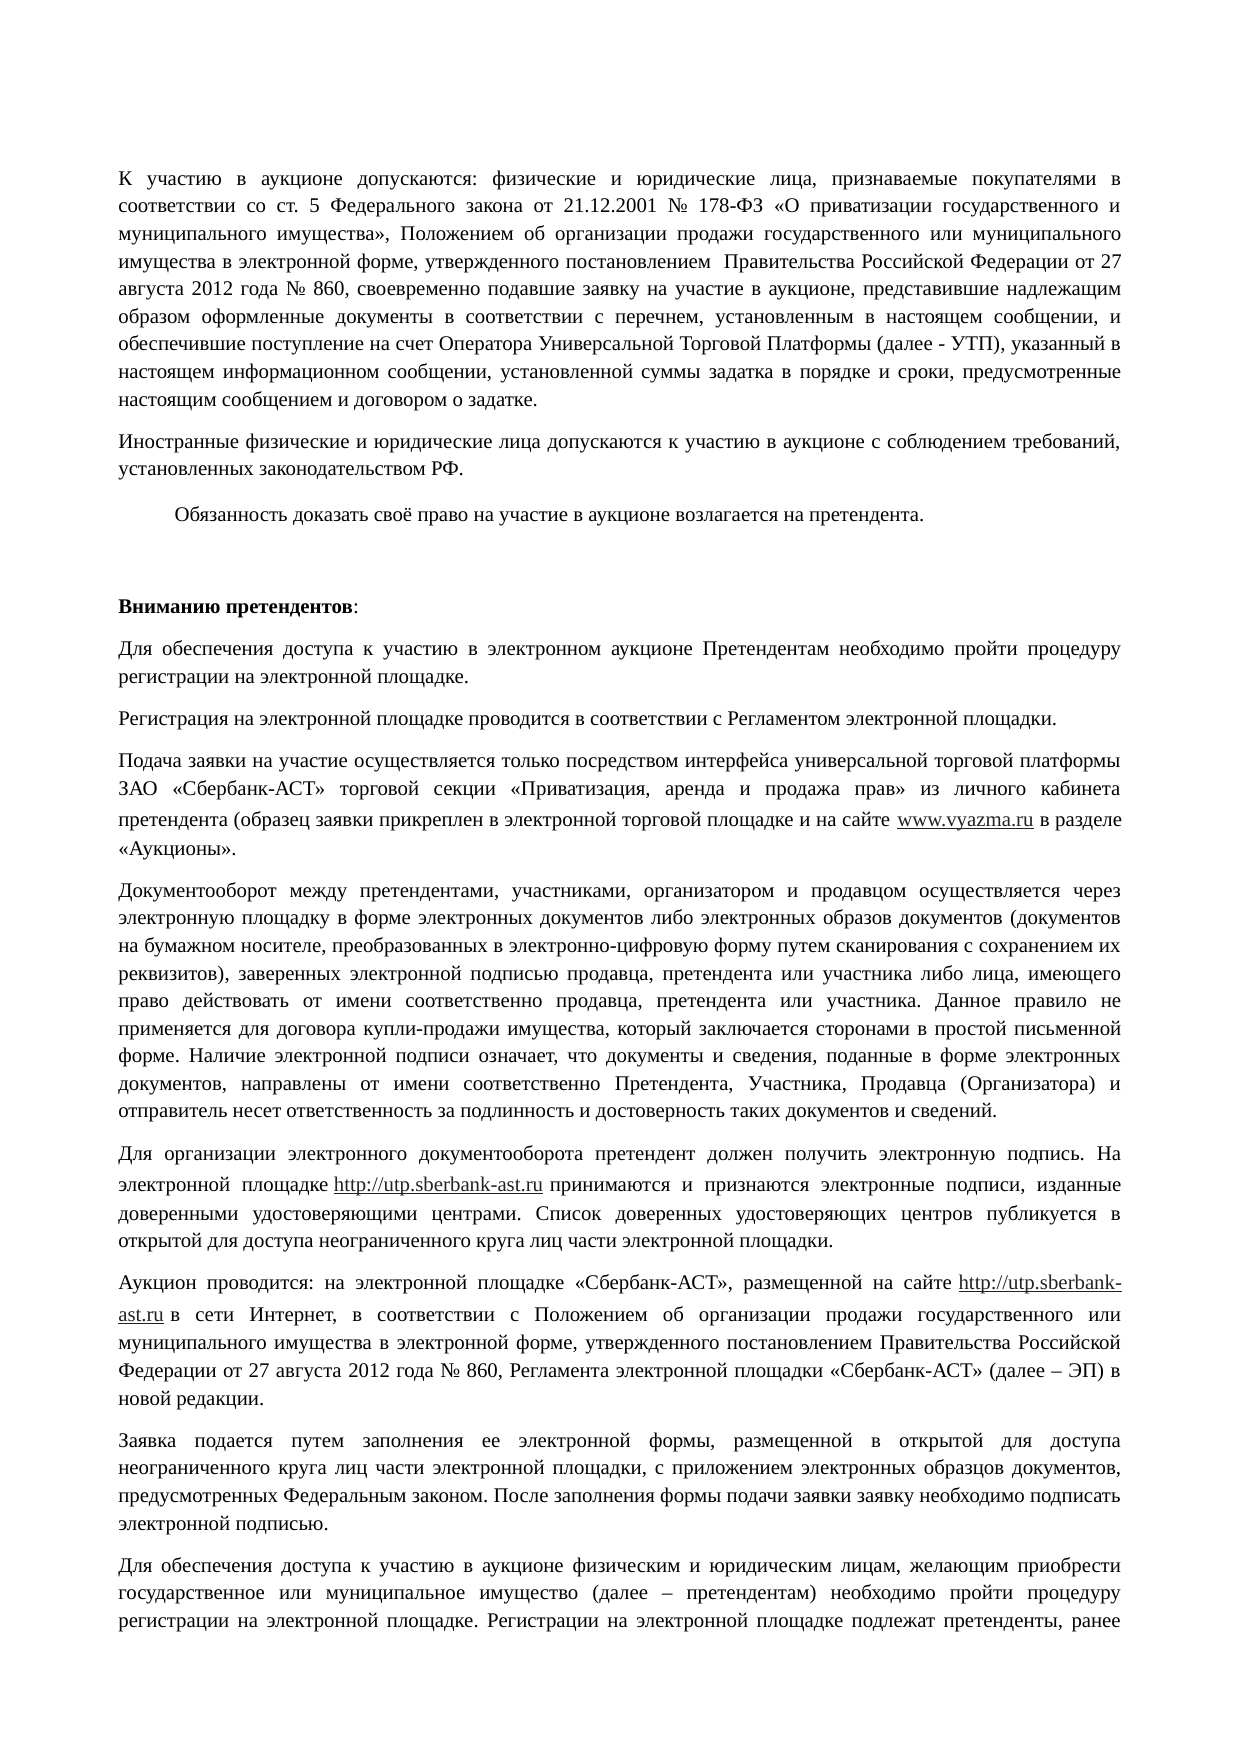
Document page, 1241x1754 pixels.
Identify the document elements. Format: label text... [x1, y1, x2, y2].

table_cell Муниципальное образование Вяземское городское поселение Вяземского района Смоленской области за которое действует Администрация муниципального образования «Вяземский район» Смоленской области, в лице Главы муниципального образования «Вяземский район» Смоленской области Демидовой Инны Васильевны (Продавец)в соответствии с Постановлением Правительства Российской Федерации от 27.08.2012 № 860 «Об организации и проведении продажи государственного или муниципального имущества в электронной форме», постановлением Администрации муниципального образования «Вяземский район» Смоленской области от 24.01.2020 №78 «О списании имущества, находящегося в муниципальной собственности Вяземского городского поселения Вяземского района Смоленской области», распоряжением Администрации муниципального образования «Вяземский район» Смоленской области от 09.04.2020 № 139-р «Об организации и проведении аукциона по продаже муниципального имущества Вяземского городского поселения Вяземского района Смоленской области»,регламентом электронной площадки http://utp.sberbank-ast.ru, сообщает о проведении22мая 2020 года в 11 часов 00 минут по московскому времени аукциона в сети «Интернет» на сайте http://utp.sberbank-ast.ru. (далее – электронная площадка) (торговая секция «Приватизация, аренда и продажа прав») по продаже находящегося в муниципальной собственности Вяземского городского поселения Вяземского района Смоленской области имущества. Официальный сайт Продавца: www.vyazma.ru. Адрес электронной почты: kio@vyazma.ru. Оператор электронной площадки: ЗАО «Сбербанк-АСТ». Контактная информация по Оператору: адрес местонахождения: 119180, г. Москва, ул. Большая Якиманка, д. 23 контактный телефон: 7 (495) 787-29-97, 7 (495) 787-29-99 адрес электронной почты: property@sberbank-ast.ru, company@sberbank-ast.ru Инструкция по работе в торговой секции «Приватизация, аренда и продажа прав») электронной площадки http://utp.sberbank-ast.ru размещена по адресу: http://utp.sberbank-ast.ru/AP/Notice/652/Instructions. 1. Сведения об объекте продажи на аукционе: 1.1. Наименование имущества: чугунные трубы, являющиеся частью водовода 2D 600 протяженностью 13 км от Бознянского водозабора до базы МП «Водоканал» г. Вязьма Смоленской области, протяжённостью 760 п. м. в количестве 97 шт. 1.2. Местонахождение: Смоленская область, Вяземский район, г. Вязьма 1.3. Собственность: муниципальная 1.4. Рыночная стоимость объекта по оценке – 2 086 209, 00 руб., в том числе НДС 20 %; 1.5. Способ приватизации – аукцион в электронной форме открытый по составу участников 1.6. Начальная цена объекта продажи(с учетом НДС 20 %, с учетом затрат на оформление технической документации, проведение оценки) – 2 091 209, 00 руб. 1.7. Шаг аукциона – 5 % от начальной цены (величина повышения начальной цены) – составляет 104 560,45 руб. 1.8. Сумма задатка – 20 % от начальной цены – 418 241,8 руб. (НДС не облагается). 1.9. Форма платежа – единовременная. 1.10. Аукцион проводится повторно в связи с тем, что предыдущие торги были признаны несостоявшимися. 1.11. Победителем аукциона признается участник, предложивший наиболее высокую цену за продаваемый объект. Сведения о порядке участия в аукционе, проводимом в электронной форме и подведении итогов Дата и время начала приёма заявок на участие в аукционе - 16 апреля 2020 г. 8:00 Дата окончания приёма заявок на участие в аукционе – 18мая 2020 г. 17:00 Дата определения участников аукциона – 20мая 2020 г. Срок внесения задатка, т.е. поступления суммы задатка на счет Оператора: до 17:00 (Мск) 15.05.2020. Информационное сообщение о проведении аукциона по продаже имущества и условиях его проведения являются условиями публичной оферты в соответствии со статьей 437 Гражданского кодекса Российской Федерации. Подача Претендентом заявки и перечисление задатка на счет являются акцептом такой оферты, и договор о задатке считается заключенным в установленном порядке. Для участия в аукционе Претенденты перечисляют задаток в размере 20 % (процентов) начальной цены продажи имущества, указанной в информационном сообщении.Задаток для участия в аукционе служит обеспечением в части заключения договора, а также в обеспечение исполнения обязательств, предусмотренных договором купли-продажи. Оператор электронной площадки проверяет наличие достаточной суммы в размере задатка на лицевом счете Претендента и осуществляет блокирование необходимой суммы. Если денежных средств на лицевом счете Претендента недостаточно для произведения операции блокирования, то Претенденту для обеспечения своевременного поступления денежных средств необходимо учитывать, что поступившие в банк за предыдущий день платежи разносятся на лицевые счета в сроки, установленные Регламентом электронной площадки. Денежные средства, перечисленные за Участника третьим лицом, не зачисляются на счет такого Участника на универсальной торговой площадке. Документом, подтверждающим поступление задатка, является выписка со счета, указанного в информационном сообщении о проведении продажи имущества. Перечисление задатка для участия в аукционе и возврат задатка осуществляются с учетом особенностей, установленных регламентом электронной площадки http://utp.sberbank-ast.ru. Задаток перечисляется на реквизиты оператора электронной площадки http://utp.sberbank-ast.ru/AP/Notice/653/Requisites) Получатель: Наименование: ЗАО «Сбербанк-АСТ» ИНН 7707308480 КПП 770701001 Расчетный счет: 40702810300020038047 Банк Получателя: ПАО «СБЕРБАНК РОССИИ» Г.МОСКВА БИК: 044525225 Кор.счет: 30101810400000000225 Назначение платежа – задаток для участия в электронном аукционе 22.05.2020 по лоту №_1_ «НДС не облагается». Срок внесения задатка, т.е. поступления суммы задатка на счет Оператора: с 08:00 (Мск) 16.04.2020 по 17:00 часов (МСК) 18.05.2020. Порядок возврата задатка: Лицам, перечислившим задаток для участия в аукционе, денежные средства возвращаются в следующем порядке: - участникам аукциона, за исключением его победителя, в течение 5 (пяти) календарных дней со дня подведения итогов аукциона; - претендентам, не допущенным к участию в аукционе, - в течение 5 (пяти) календарных дней со дня подписания протокола о признании претендентов участниками аукциона; - в случае отзыва претендентом в установленном порядке заявки до даты окончания приема заявок поступивший от претендента задаток подлежит возврату в срок не позднее чем 5 (пять) дней со дня поступления уведомления об отзыве заявки. В случае отзыва претендентом заявки позднее даты окончания приема заявок задаток возвращается в порядке, установленном для претендентов, не допущенных к участию в аукционе. Задаток, перечисленный победителем аукциона, засчитывается в счет оплаты приобретаемого имущества (в сумму платежа по договору купли-продажи) и подлежит перечислению в установленном порядке в бюджет соответствующего уровня бюджетной системы в течение 5 (пяти) календарных дней со дня истечения срока, установленного для заключения договора купли-продажи. При уклонении или отказе победителя аукциона от заключения в установленный срок договора купли-продажи имущества задаток ему не возвращается, и он утрачивает право на заключение указанного договора. Требования, предъявляемые к претендентам на участие в аукционе К участию в аукционе допускаются: физические и юридические лица, признаваемые покупателями в соответствии со ст. 5 Федерального закона от 21.12.2001 № 178-ФЗ «О приватизации государственного и муниципального имущества», Положением об организации продажи государственного или муниципального имущества в электронной форме, утвержденного постановлением Правительства Российской Федерации от 27 августа 2012 года № 860, своевременно подавшие заявку на участие в аукционе, представившие надлежащим образом оформленные документы в соответствии с перечнем, установленным в настоящем сообщении, и обеспечившие поступление на счет Оператора Универсальной Торговой Платформы (далее - УТП), указанный в настоящем информационном сообщении, установленной суммы задатка в порядке и сроки, предусмотренные настоящим сообщением и договором о задатке. Иностранные физические и юридические лица допускаются к участию в аукционе с соблюдением требований, установленных законодательством РФ. Обязанность доказать своё право на участие в аукционе возлагается на претендента. Вниманию претендентов: Для обеспечения доступа к участию в электронном аукционе Претендентам необходимо пройти процедуру регистрации на электронной площадке. Регистрация на электронной площадке проводится в соответствии с Регламентом электронной площадки. Подача заявки на участие осуществляется только посредством интерфейса универсальной торговой платформы ЗАО «Сбербанк-АСТ» торговой секции «Приватизация, аренда и продажа прав» из личного кабинета претендента (образец заявки прикреплен в электронной торговой площадке и на сайте www.vyazma.ru в разделе «Аукционы». Документооборот между претендентами, участниками, организатором и продавцом осуществляется через электронную площадку в форме электронных документов либо электронных образов документов (документов на бумажном носителе, преобразованных в электронно-цифровую форму путем сканирования с сохранением их реквизитов), заверенных электронной подписью продавца, претендента или участника либо лица, имеющего право действовать от имени соответственно продавца, претендента или участника. Данное правило не применяется для договора купли-продажи имущества, который заключается сторонами в простой письменной форме. Наличие электронной подписи означает, что документы и сведения, поданные в форме электронных документов, направлены от имени соответственно Претендента, Участника, Продавца (Организатора) и отправитель несет ответственность за подлинность и достоверность таких документов и сведений. Для организации электронного документооборота претендент должен получить электронную подпись. На электронной площадке http://utp.sberbank-ast.ru принимаются и признаются электронные подписи, изданные доверенными удостоверяющими центрами. Список доверенных удостоверяющих центров публикуется в открытой для доступа неограниченного круга лиц части электронной площадки. Аукцион проводится: на электронной площадке «Сбербанк-АСТ», размещенной на сайте http://utp.sberbank-ast.ru в сети Интернет, в соответствии с Положением об организации продажи государственного или муниципального имущества в электронной форме, утвержденного постановлением Правительства Российской Федерации от 27 августа 2012 года № 860, Регламента электронной площадки «Сбербанк-АСТ» (далее – ЭП) в новой редакции. Заявка подается путем заполнения ее электронной формы, размещенной в открытой для доступа неограниченного круга лиц части электронной площадки, с приложением электронных образцов документов, предусмотренных Федеральным законом. После заполнения формы подачи заявки заявку необходимо подписать электронной подписью. Для обеспечения доступа к участию в аукционе физическим и юридическим лицам, желающим приобрести государственное или муниципальное имущество (далее – претендентам) необходимо пройти процедуру регистрации на электронной площадке. Регистрации на электронной площадке подлежат претенденты, ранее не зарегистрированные на электронной площадке. Регистрация на электронной площадке проводится в соответствии с регламентом торговой секции «Приватизация, аренда и продажа прав» универсальной торговой платформы ЗАО «Сбербанк – АСТ» http://utp.sberbank-ast.ru/AP/Notice/1027/Instructions. Дата и время регистрации претендентов на участие в аукционе на электронной площадке на сайте в сети Интернет: c 16.04.2020 по 18.05.2020 с 08:00 до 17:00 по московскому времени. Порядок подачи заявки на участие в аукционе Претенденты подают заявку, путем заполнения ее электронной формы с приложением электронных образов необходимых документов (заявка на участие в электронном аукционе и приложения к ней на бумажном носителе, преобразованные в электронно-цифровую форму путем сканирования с сохранением их реквизитов), заверенных электронной подписью претендента либо лица, имеющего право действовать от имени претендента. При приеме заявок от претендентов Оператор электронной площадки обеспечивает регистрацию заявок и прилагаемых к ним документов в журнале приема заявок. Каждой заявке присваивается номер и в течение одного часа направляет в Личный кабинет Претендента уведомление о регистрации заявки. Одновременно с заявкой претенденты представляют следующие документы: Физические лица: - копию всех листов документа, удостоверяющего личность;Юридические лица: - заверенные копии учредительных документов; - документ, содержащий сведения о доле Российской Федерации, субъекта Российской Федерации или муниципального образования в уставном капитале юридического лица (реестр владельцев акций либо выписка из него или заверенное печатью юридического лица (при наличии печати) и подписанное его руководителем письмо); - документ, который подтверждает полномочия руководителя юридического лица на осуществление действий от имени юридического лица (копия решения о назначении этого лица или о его избрании) и в соответствии с которым руководитель юридического лица обладает правом действовать от имени юридического лица без доверенности. В случае, если от имени претендента действует его представитель по доверенности, к заявке должна быть приложена доверенность на осуществление действий от имени претендента, оформленная в установленном порядке, или нотариально заверенная копия такой доверенности. В случае, если доверенность на осуществление действий от имени претендента подписана лицом, уполномоченным руководителем юридического лица, заявка должна содержать также документ, подтверждающий полномочия этого лица. Все листы документов, представляемых одновременно с заявкой, должны быть пронумерованы. К данным документам прилагается опись. Одно лицо имеет право подать только одну заявку на один объект приватизации. Подача заявки осуществляется только посредством интерфейса электронной площадки http://utp.sberbank-ast.ru (торговая секция «Приватизация, аренда и продажа прав») из личного кабинета претендента. Заявки подаются на электронную площадку, начиная с даты начала приема заявок до времени и даты окончания приема заявок, указанных в информационном сообщении. Заявки с прилагаемыми к ним документами, поданные с нарушением установленного срока, а также заявки с незаполненными полями, на электронной площадке не регистрируются программными средствами. При приеме заявок от Претендентов Оператор электронной площадки обеспечивает конфиденциальность данных о Претендентах и участниках. В течение одного часа со времени поступления заявки Оператор электронной площадки сообщает Претенденту о ее поступлении путем направления уведомления с приложением электронных копий зарегистрированной заявки и прилагаемых к ней документов. Претендент вправе не позднее дня окончания приема заявок отозвать заявку путем направления уведомления об отзыве заявки на электронную площадку. Изменение заявки допускается только путем подачи Претендентом новой заявки в установленные в информационном сообщении сроки о проведении аукциона, при этом первоначальная заявка должна быть отозвана. Соблюдение претендентом указанных требований означает, что заявка и документы, представляемые одновременно с заявкой, поданы от имени претендента. Не позднее следующего рабочего дня после дня подписания протокола о признании Претендентов участниками всем Претендентам, подавшим заявки, направляется уведомление о признании их участниками аукциона или об отказе в признании участниками аукциона с указанием оснований отказа. Информация о Претендентах, не допущенных к участию в аукционе, размещается в открытой части электронной площадки, на официальном сайте Российской Федерации для размещения информации о проведении торгов www.torgi.gov.ru и на официальном сайте Продавца https://www.vyazma.ru/. Любое лицо независимо от регистрации на электронной площадке со дня начала приема заявок вправе направить на электронный адрес Оператора электронной площадки, указанный в информационном сообщении о проведении продажи имущества, запрос о разъяснении размещенной информации. Такой запрос в режиме реального времени направляется в «личный кабинет» Продавца для рассмотрения при условии, что запрос поступил Продавцу не позднее 5 (пяти) рабочих дней до даты окончания подачи заявок. В течение 2 (двух) рабочих дней со дня поступления запроса Продавец предоставляет Оператору электронной площадки для размещения в открытом доступе разъяснение с указанием предмета запроса, но без указания лица, от которого поступил запрос. Продавец вправе: - отказаться от проведения аукциона в любое время, но не позднее, чем за три дня до наступления даты его проведения. При этом задатки возвращаются заявителям в течение 5 (пяти) дней с даты публикации извещения об отказе от проведения аукциона на официальных сайтах торгов, электронной площадке. Оператор извещает Претендентов об отказе Продавца от проведения аукциона не позднее следующего рабочего дня со дня принятия соответствующего решения путем направления указанного сообщения в «личный кабинет» Претендентов. - принять решение о внесении изменений в информационное сообщение и (или) документацию об аукционе не позднее, чем за 3 (три) дня до даты окончания срока подачи заявок на участие в аукционе. При этом изменения, внесенные в информационное сообщение и (или) документацию об аукционе, размещаются на официальных сайтах торгов в срок не позднее окончания рабочего дня, следующего за датой принятия решения о внесении указанных изменений. При внесении изменений срок подачи заявок на участие в аукционе продлевается таким образом, чтобы с даты размещения на официальных сайтах торгов внесенных изменений до даты окончания подачи заявок на участие в аукционе составлял не менее 25 (двадцати пяти) дней. При этом Продавец не несет ответственность в случае, если Претендент не ознакомился с изменениями, внесенными в Информационное сообщение и (или) документацию об аукционе, размещенными надлежащим образом. Порядок ознакомления с документацией Информационное сообщение о проведении аукциона размещается на официальном сайте Российской Федерации для размещения информации о проведении торгов www.torgi.gov.ru, официальном сайте муниципального образования «Вяземский район» Смоленской области www.vyazma.ru, и на электронной площадке http://utp.sberbank-ast.ru. Любое лицо независимо от регистрации на электронной площадке со дня начала приема заявок вправе осмотреть выставленный на продажу объект недвижимости. Для осмотра имущества необходимо предварительно позвонить в комитет имущественных отношений Администрации муниципального образования «Вяземский район» Смоленской области по телефону: 8 (48131) 2-37-91, 4-22-43. Получить подробную информацию и ознакомиться с документами можно по рабочим дням с 8.00 до13.00 с 14.00 до 17.00 по московскому времени по адресу: г. Вязьма, ул. 25 Октября, д. 11, каб. № 313, телефоны для справок: 4-22-43, 2-37-91. Условия допуска и отказа в допуске к участию в аукционе. К участию в аукционе допускаются претенденты, признанные продавцом в соответствии с Законом о приватизации участниками. Претендент приобретает статус участника аукциона с момента подписания протоколао признании Претендентов участниками аукциона. Претендент не допускается к участию в аукционе по следующим основаниям: - представленные документы не подтверждают право претендента быть покупателем в соответствии с законодательством Российской Федерации; - представлены не все документы в соответствии с перечнем, указанным в информационном сообщении (за исключением предложений о цене государственного или муниципального имущества на аукционе), или оформление указанных документов не соответствует законодательству Российской Федерации; - заявка подана лицом, не уполномоченным претендентом на осуществление таких действий; - не подтверждено поступление в установленный срок задатка на счета, указанные в информационном сообщении. Перечень оснований отказа претенденту в участии в аукционе является исчерпывающим. Продавец в день рассмотрения заявок и документов претендентов и установления факта поступления задатка подписывает протокол о признании претендентов участниками, в котором приводится перечень принятых заявок (с указанием имен (наименований) претендентов), перечень отозванных заявок, имена (наименования) претендентов, признанных участниками, а также имена (наименования) претендентов, которым было отказано в допуске к участию в аукционе, с указанием оснований отказа. Не позднее следующего рабочего дня после подписания протокола о признании претендентов участниками всем претендентам, подавшим заявки, направляется уведомление о признании их участниками аукциона или об отказе в признании участниками аукциона с указанием оснований отказа. Информация о претендентах, не допущенных к участию в аукционе, размещается в открытой части электронной площадки на официальном сайте в сети "Интернет" для размещения информации о проведении торгов, определенном Правительством Российской Федерации, а также на официальном сайте продавца в сети "Интернет". Порядок проведения аукциона, определения его победителя и место подведения итогов продажи муниципального имущества. (В соответствии с законодательством о приватизации и регламентом торговой секции «Приватизация, аренда и продажа прав»). Аукцион проводится в электронной форме на универсальной торговой площадке в сети «Интернет» на сайте http://utp.sberbank-ast.ru (торговая секция «Приватизация, аренда и продажа прав»)в указанные в информационном сообщении день и час путем последовательного повышения участниками начальной цены продажи на величину, равную либо кратную величине «шага аукциона». «Шаг аукциона» составляет 5 % (процентов) начальной цены продажи имущества, указанной в информационном сообщении. «Шаг аукциона» не изменяется в течении всего аукциона. Размер «шага аукциона» указан в настоящем информационном сообщении. Форма подачи предложений о цене открытая. Во время проведения процедуры аукциона оператор электронной площадки обеспечивает доступ участников к закрытой части электронной площадки и возможность представления ими предложений о цене имущества. Предложением о цене признается подписанное электронной подписью Участника предложение участника, увеличенное на величину, равную или кратную «шагу аукциона» от начальной цены продажи имущества или от лучшего предложения о цене Со времени начала проведения процедуры аукциона оператором электронной площадки размещается: - в открытой части электронной площадки - информация о начале проведения процедуры аукциона с указанием наименования имущества, начальной цены и текущего "шага аукциона"; - в закрытой части электронной площадки - помимо информации, указанной в открытой части электронной площадки, также предложения о цене имущества и время их поступления, величина повышения начальной цены ("шаг аукциона"), время, оставшееся до окончания приема предложений о цене имущества. В течение одного часа со времени начала проведения процедуры аукциона участникам предлагается заявить о приобретении имущества по начальной цене. В случае, если в течение указанного времени: - поступило предложение о начальной цене имущества, то время для представления следующих предложений об увеличенной на "шаг аукциона" цене имущества продлевается на 10 (десять) минут со времени представления каждого следующего предложения. Если в течение 10 (десяти) минут после представления последнего предложения о цене имущества следующее предложение не поступило, аукцион с помощью программно-аппаратных средств электронной площадки завершается; - не поступило ни одного предложения о начальной цене имущества, то аукцион с помощью программно-аппаратных средств электронной площадки завершается. В этом случае временем окончания представления предложений о цене имущества является время завершения аукциона. Во время проведения процедуры аукциона программными средствами электронной площадки обеспечивается: - исключение возможности подачи участником предложения о цене имущества, не соответствующего увеличению текущей цены на величину "шага аукциона"; - уведомление участника в случае, если предложение этого участника о цене имущества не может быть принято в связи с подачей аналогичного предложения ранее другим участником. Победителем аукциона признается участник, предложивший наибольшую цену имущества. Ход проведения процедуры аукциона фиксируется оператором электронной площадки в электронном журнале, который направляется продавцу в течение одного часа со времени завершения приема предложений о цене имущества для подведения итогов аукциона путем оформления протокола об итогах аукциона. Процедура аукциона считается завершенной со времени подписания продавцом протокола об итогах аукциона. Протокол об итогах аукциона удостоверяет право победителя на заключение договора купли-продажи имущества, содержит фамилию, имя, отчество или наименование юридического лица - победителя аукциона, цену имущества, предложенную победителем, фамилию, имя, отчество или наименование юридического лица - участника продажи, который сделал предпоследнее предложение о цене такого имущества в ходе продажи, и подписывается продавцом в течение одного часа с момента получения электронного журнала, но не позднее рабочего дня, следующего за днем подведения итогов аукциона. Аукцион признается несостоявшимся в следующих случаях: - не было подано ни одной заявки на участие либо ни один из претендентов не признан участником; - принято решение о признании только одного претендента участником; - ни один из участников не сделал предложение о начальной цене имущества. Решение о признании аукциона несостоявшимся оформляется протоколом. В течение одного часа со времени подписания протокола об итогах аукциона Победителю направляется уведомление о признании его Победителем с приложением этого протокола, а также размещается в открытой части электронной площадки следующая информация: - наименование имущества и иные позволяющие его индивидуализировать сведения; - цена сделки; - фамилия, имя, отчество физического лица или наименование юридического лица – Победителя. Срок заключения договора купли-продажи, оплата приобретенного имущества Не ранее 5 (пяти) рабочих дней со дня подведения итогов аукциона с Победителем заключается договор купли-продажи имуществав простой письменной форме по месту нахождения Продавца. При уклонении или отказе Победителя от заключения в установленный срок договора купли-продажи имущества результаты аукциона аннулируются Продавцом, Победитель утрачивает право на заключение указанного договора, задаток ему не возвращается. Оплата приобретаемого имущества производится в рублях путем единовременного перечисления Покупателем денежных средств на расчетный счет Продавца. Победитель аукциона (Покупатель) перечисляет денежные средства Продавцу по следующим реквизитам: УФК по Смоленской области (комитет имущественных отношений Администрации муниципального образования «Вяземский район» Смоленской области л.с. 05633D00450), ИНН 6722000650, КПП 672201001, р/с 40302810545253020001 Отделение Смоленск г. Смоленск БИК 046614001, в течение 10 рабочих дней с момента подписания Договора купли-продажи. Передача имущества и оформление права собственности на него осуществляются в соответствии с законодательством Российской Федерации и договором купли-продажи имущества не позднее чем через 30 календарных дней после дня оплаты имущества. Задаток, внесенный Победителем аукциона, засчитывается в счет оплаты приобретаемого имущества. Ответственность покупателя, в случае его отказа или уклонения от оплаты имущества в установленные сроки, предусматривается в соответствии с законодательством Российской Федерации в договоре купли-продажи имущества, задаток ему не возвращается. КОМИТЕТ ИМУЩЕСТВЕННЫХ ОТНОШЕНИЙ АДМИНИСТРАЦИИ МУНИЦИПАЛЬНОГО ОБРАЗОВАНИЯ «ВЯЗЕМСКИЙ РАЙОН» СМОЛЕНСКОЙ ОБЛАСТИ 215110, Смоленская область, г. Вязьма, ул. 25 Октября, д.11,каб. 311, 313, 314, телефон председателя комитета: 4-22-43, тел./факс: 2-37-91, 2-38-92 З А Я В К А на участие в аукционе по продаже муниципального имущества Вяземского городского поселения Вяземского района Смоленской области _________ Дата «___ ____»__________20___ г. ____час.______мин. Заявитель__________________________________________________________________________ (Ф. И. О. физического лица, наименование юридического лица) именуемый далее «Претендент» Адрес_______________________________________________________________________ Паспорт (для физических лиц) №___________серия, кем выдан_________________________ _____________________________________________________________________________ _____________________________________________________________________________ Для юридического лица ОГРН________________________ИНН_______________________ КПП_____________________ телефон ___________________факс________________ именуемый далее «Претендент» Ознакомившись с информационным сообщением о проведении открытого аукциона, прошу принять заявку на участие в аукционе по продаже муниципального имущества____________________ _______________________________________________ (наименование имущества) который состоится «_______»___________________20_____ Задаток в сумме _ ______________________________________________________________ цифрами и прописью Внесен по платежному поручению (квитанции) №___________«______»__________20__г. Принимая решение об участии в аукционе с _______________________________________ форма подачи предложений о цене Заявитель обязуется: - соблюдать условия аукциона, содержащиеся в информационном сообщении о проведении аукциона, опубликованном на официальном сайте http://www.torgi.gov.ru, электронной площадке http://utp.sberbank-ast.ru, официальном сайте муниципального образования «Вяземский район» Смоленской области www.vyazma.ru , а также порядок проведения аукциона установленный Федеральным законом от 21.12.2001 № 178-ФЗ «О приватизации государственного и муниципального имущества», Постановлением Правительства Российской Федерации от 27.08.2012 № 860 «Об организации и проведении продажи государственного или муниципального имущества в электронной форме». - в случае признания меня Победителем аукциона подписать протокол об итогах аукциона договор купли-продажи заключить в течение 5-ти рабочих дней со дня подведения итогов аукциона. Со сведениями, опубликованными в информационном сообщении о проведении аукциона Заявитель ознакомлен и согласен. К заявке прилагается перечень документов, указанный в информационном сообщении о проведении аукциона. Претендент__________________________________________________________________________ ______________________ «_______»____________20____г. подпись Заявка принята Продавцом Дата «_____»_____________2020 г. ______час.______мин. Регистрационный номер_______________ Подпись регистрирующего лица _________________________________________________ _________________________ «______» ____________2020_____г. Настоящей заявкой подтверждаем(-ю) свое согласие на обработку персональных данных. Проект Д О Г О В О Р о задатке г. Вязьма «_______»______ _______ г. Муниципальное образование Вяземское городское поселение Вяземского района Смоленской области за которое действует Администрация муниципального образования «Вяземский район» Смоленской области, в лице Главы муниципального образования «Вяземский район» Смоленской области Демидовой Инны Васильевны, именуемый в дальнейшем «Продавец», с одной стороны, и_______________________________________ _____________________________________________________________________________ ФИО физического лица, паспортные данные, регистрация, наименование юридического лица, ОГРН, ИНН _____________________________________________________________________________ именуемый (ая, ое) в дальнейшем «Претендент», с другой стороны, в соответствии с информационным сообщением о проведении аукциона по продаже___________________________________________________________________________________________________________________________________________________, опубликованным на официальном сайте в сети «Интернет» www.torgi.gov.ru, электронной площадкеhttp://utp.sberbank-ast.ruот «_______»___________20_____ г., размещенным на сайте www.vyazma.ru заключили договор о нижеследующем: Предметдоговора 1.1. Предметом настоящего договора является задаток, то есть денежная сумма, выдаваемая «Претендентом» «Продавцу» в доказательство заключения договора купли-продажи_ ___ _____________________________________________________________________________, с победителем аукциона 2. Условия договора 2.1. Для участия в аукционе по продаже ___________________________________________ _____________________________________________________________________________ «Претендент» вносит задаток в сумме____________________________________________ на счет и в срок, указанный в информационном сообщении до «______»____ ____20____г. 2.2. «Претендент» предоставляет «Продавцу» платежный документ, подтверждающий поступление суммы установленного задатка на счет «Продавца». 2.3. Задаток, внесенный «Претендентом», не признанным победителем аукциона, подлежит возврату в течение 5-ти дней со дня подведения итогов аукциона. 2.4. Сумма внесенного задатка засчитывается победителю торгов в счет заявленной цены приобретения_________________________________________________________________, на аукционе. 2.5. При уклонении или отказе победителя аукциона от заключения в установленный в информационном сообщении срок договора купли-продажи задаток не возвращается. Срокдействиядоговора 3.1. Договор вступает в силу с момента его подписания сторонами и действует до «______»______________20____г. до «_______» часов. Продавец Муниципальное образование Вяземское городское поселение Вяземского района Смоленской области за которое действует Администрация муниципального образования «Вяземский район» Смоленской областиг. Вязьма, ул. 25 Октября, д. 11 ___________________И.В. Демидова Претендент _______________________________________ ________________________________________ ________________________________________ ________________________________________ ________________________________________ _________________________________________ КОМИТЕТ ИМУЩЕСТВЕННЫХ ОТНОШЕНИЙ АДМИНИСТРАЦИИ МУНИЦИПАЛЬНОГО ОБРАЗОВАНИЯ «ВЯЗЕМСКИЙ РАЙОН» СМОЛЕНСКОЙ ОБЛАСТИ 215110, Смоленская область, г. Вязьма, ул. 25 Октября, д.11,каб. 311, 313, 314, телефон председателя комитета: 4-22-43, тел./факс: 2-37-91, 2-38-92 О П И С Ь документов, предоставленных для участия в аукционе по продаже муниципального имущества Вяземского городского поселения Вяземского района Смоленской области Наименование заявителя _____________________________________________ Адрес _____________________________________________________________ Перечень предоставленных документов: 1. ________________________________________________________________ 2._________________________________________________________________ 3._________________________________________________________________ … Документы в количестве __ (__________) Сдал: _______________________________ (Ф.И.О., должность) _______________________ (подпись) «______»______________20_____ г. Принял: ________________________________ (Ф.И.О., должность) ______________________________________ ______________________________________ ______________________________________ _____________________ (подпись) «_______»____________20____ г. Проект ДОГОВОР купли-продажи № город Вязьма, Смоленская область _______________________2020 ПРОДАВЕЦ: Муниципальное образование Вяземское городское поселение Вяземского района Смоленской области за которое действует Администрация муниципального образования «Вяземский район» Смоленской области, в лице Главы муниципального образования «Вяземский район» Смоленской области Демидовой Инны Васильевны, действующей на основании решений Совета депутатов Вяземского городского поселения Вяземского района Смоленской области от 01.07.2014 № 47 «О передаче исполнения полномочий Администрации Вяземского городского поселения Вяземского района Смоленской области Администрации муниципального образования «Вяземский район» Смоленской области» и Вяземского районного Совета депутатов от 20.08.2014 №46 «Об исполнении Администрацией муниципального образования «Вяземский район» Смоленской области полномочий Администрации Вяземского городского поселения Вяземского района Смоленской области», Устава муниципального образования «Вяземский район» Смоленской области, Устава Вяземского городского поселения Вяземского района Смоленской области, с одной стороны, и ПОКУПАТЕЛЬ: Победитель аукциона по продаже муниципального имуществаВяземского городского поселения Вяземского района Смоленской области (протокол № ______ от_____________), проведенного комитетом имущественных отношений Администрации муниципального образования «Вяземский район» Смоленской области, _____________________в ____ часов _____ минут по московскому времени в сети«Интернет» на сайте http://utp.sberbank-ast.ru. (электронная площадка, торговая секция «Приватизация, аренда и продажа прав»), _______________________________________________________________________ (Ф. И. О. физического лица, наименование юридического лица, ОГРН, ИНН) паспорт гражданина РФ: _________________________________________________ зарегистрирован(а) по адресу: _____________________________________________ с другой стороны, заключили настоящий договор о нижеследующем: 1. ПРОДАВЕЦ продает, а ПОКУПАТЕЛЬ покупает в собственность: чугунные трубы, являющиеся частью водовода 2D 600 протяженностью 13 км от Бознянского водозабора до базы МП «Водоканал» г. Вязьма Смоленской области, протяжённостью 760 п. м. в количестве 97 шт., находящиеся в муниципальной собственности Вяземского городского поселения Вяземского района Смоленской области, именуемые в дальнейшем «имущество», расположенные по адресу:_________________________________________________, рыночной стоимостью____________________________________________________ цифрами и прописью на основании отчета оценщика _____________________________________________ ________________________________________________________________________(наименование организации проводившей оценку) начальной ценой _________________________________________________________ цифрами и прописью 2. В соответствии с протоколом № _____ от _________________ об итогах аукциона по продаже муниципального имущества Вяземского городского поселения Вяземского района Смоленской области имущество продается ПОКУПАТЕЛЮ за ______________________________________________________ цифрами и прописью 3. Сумма внесенного ПОКУПАТЕЛЕМ задатка в размере ________________ _______________________________________________________________________ цифрами и прописью на реквизиты оператора электронной площадки http://utp.sberbank-ast.ru засчитана в оплату за приобретаемое имущество. 4. Оплата в размере ________________________________________________ цифрами и прописью цены приобретенного имущества производится ПОКУПАТЕЛЕМ на счет комитета имущественных отношений Администрации МО «Вяземский район» Смоленской области в течение пятнадцати рабочих дней со дня проведения аукциона по следующим банковским реквизитам: УФК по Смоленской области (комитет имущественных отношений Администрации муниципального образования «Вяземский район» Смоленской области л.с. 05633D00450), ИНН 6722000650, КПП 672201001, р/с 40302810545253020001 Отделение Смоленск г. Смоленск БИК 046614001. 5. ПРОДАВЕЦ в соответствии со ст. 469 ГК РФ гарантирует, что отчуждаемое имущество соответствует предъявляемым к нему требованиям, а покупатель ознакомлен с приобретаемыми трубами путем осмотра, произведенного до заключения настоящего договора, и удовлетворен их качественным состоянием. 6. ПРОДАВЦУ неизвестны какие-либо недостатки отчуждаемого имущества, о которых он обязан сообщить ПОКУПАТЕЛЮ. 7. Стороны добровольно и осознанно подписывают настоящий договор. Обстоятельства, вынуждающие совершить данную сделку на невыгодных для них условиях, отсутствуют. Стороны поставили друг друга в известность, что не лишены дееспособности, под опекой и попечительством не состоят, не страдают заболеваниями, препятствующими осознать суть подписываемого договора. 8. Содержание настоящего договора, его последствия, ответственность, права и обязанности, а также содержание статей 167, 209, 223, 450, 450.1 Гражданского кодекса Российской Федерации истатей 34,35 Семейного кодекса сторонам понятны. 9. ПРОДАВЕЦ гарантирует, что до подписания настоящего договора продаваемый объект недвижимости никому другому не отчуждался, в споре, под запрещением (арестом) и залогом не состоит. 10. ПОКУПАТЕЛЬ становится собственником имущества после подписания сторонами по настоящему Договору купли-продажи акта приёма-передачи.Передача имущества ПОКУПАТЕЛЮ начинается с даты, следующей за датой поступления денежных средств на расчётный счёт ПРОДАВЦА. 11. Вывоз и погрузка имущества в транспортные средства осуществляется силами и средствами за счет ПОКУПАТЕЛЯ. 12. ПОКУПАТЕЛЬ обязан обеспечить своим работникам безопасные условия труда в соответствии с требованиями законодательных и нормативных актов по охране труда, пожарной и промышленной безопасности. 13.Все виды работ, в том числе и вывоз имущества, должны быть выполнены не позднее 60 календарных дней после подписания настоящего договора. 14. При уклонении или отказе победителя аукциона от заключения в пятидневный срок со дня проведения аукциона договора купли-продажи имущества или уклонения от оплаты оставшейся суммы имущества задаток ему не возвращается, он утрачивает право на заключение указанного договора. За несвоевременное перечисление денежных средств за покупку муниципального имущества ПОКУПАТЕЛЬ уплачивает пени за каждый день просрочки в размере одной трехсотой процентной ставки рефинансирования Центрального банка Российской Федерации, действующей на дату выполнения денежных обязательств. 15. Ответственность и права сторон, не предусмотренные в настоящем договоре, определяются в соответствии с действующим законодательством Российской Федерации. 16. Настоящий договор содержит весь объем соглашений между сторонами, отменяет и делает недействительными все другие обстоятельства и представления, которые могут быть сделаны или приняты сторонами, будь то в устной или письменной форме, до заключения настоящего договора, касающиеся предмета договора. 17. Настоящий договор составлен и подписан в двух идентичных экземплярах, имеющих равную юридическую силу, один из которых выдается ПРОДАВЦУ, другой – на руки ПОКУПАТЕЛЮ. ПРОДАВЕЦ: Муниципальное образование Вяземское городское поселение Вяземского района Смоленской области за которое действует Администрация муниципального образования «Вяземский район» Смоленской области Глава муниципального образования «Вяземский район» Смоленской области ________ И.В. Демидова ПОКУПАТЕЛЬ: _______________________________________________________________________ (Ф. И. О. физического лица, наименование юридического лица) Проект ПЕРЕДАТОЧНЫЙ АКТ город Вязьма, Смоленская область ________________________ 2020 года Мы, нижеподписавшиеся: ПРОДАВЕЦ: Муниципальное образование Вяземское городское поселение Вяземского района Смоленской области за которое действует Администрация муниципального образования «Вяземский район» Смоленской области, в лице Главы муниципального образования «Вяземский район» Смоленской области Демидовой Инны Васильевны, действующей на основании решений Совета депутатов Вяземского городского поселения Вяземского района Смоленской области от 01.07.2014 № 47 «О передаче исполнения полномочий Администрации Вяземского городского поселения Вяземского района Смоленской области Администрации муниципального образования «Вяземский район» Смоленской области» и Вяземского районного Совета депутатов от 20.08.2014 № 46 «Об исполнении Администрацией муниципального образования «Вяземский район» Смоленской области полномочий Администрации Вяземского городского поселения Вяземского района Смоленской области», Устава муниципального образования «Вяземский район» Смоленской области, Устава Вяземского городского поселения Вяземского района Смоленской области, с одной стороны, и ПОКУПАТЕЛЬ: Победитель аукциона по продаже муниципального имущества Вяземского городского поселения Вяземского района Смоленской области (протокол № _____ от ____________), проведенного комитетом имущественных отношений Администрации муниципального образования «Вяземский район» Смоленской области, «______» ____ _______ ______________2020 в ____ часов _____ минут по московскому времени в сети«Интернет» на сайте http://utp.sberbank-ast.ru. (электронная площадка, торговая секция «Приватизация, аренда и продажа прав»), ______________________________ _______________________________________________________________________ (Ф. И. О. физического лица, наименование юридического лица) паспорт гражданина РФ: _________________________________________________ зарегистрирован(а) по адресу: _____________________________________________ с другой стороны, составили настоящий акт о нижеследующем: 1. ПРОДАВЕЦ в соответствии с договором купли-продажи № ______ от __________________по настоящему акту передал, а ПОКУПАТЕЛЬ принял:__________________________, расположенное по адресу:___________________________________________, рыночной стоимостью ____________________________________________________________________ цифрами и прописью на основании отчета оценщика . (наименование организации проводившей оценку) 2. Претензий у ПОКУПАТЕЛЯ к ПРОДАВЦУ по передаваемому имуществу не имеется, имущество продается в том виде, в котором оно было осмотрено ПОКУПАТЕЛЕМ. 3. Документацию и т.д. ПОКУПАТЕЛЬ получил. 4. Настоящим актом каждая из сторон по договору подтверждает, что обязательства сторон выполнены, у сторон нет друг к другу претензий по существу договора. 5. Настоящий акт составлен и подписан в двух идентичных экземплярах, имеющих равную юридическую силу, один из которых выдается ПРОДАВЦУ, другой – на руки ПОКУПАТЕЛЮ. ПРОДАВЕЦ: Муниципальное образование Вяземское городское поселение Вяземского района Смоленской области за которое действует Администрация муниципального образования «Вяземский район» Смоленской области Глава муниципального образования «Вяземский район» Смоленской области ________ И.В. Демидова ПОКУПАТЕЛЬ: _______________________________________________________________________ (Ф. И. О. физического лица, наименование юридического лица) [118, 118, 1122, 1632]
